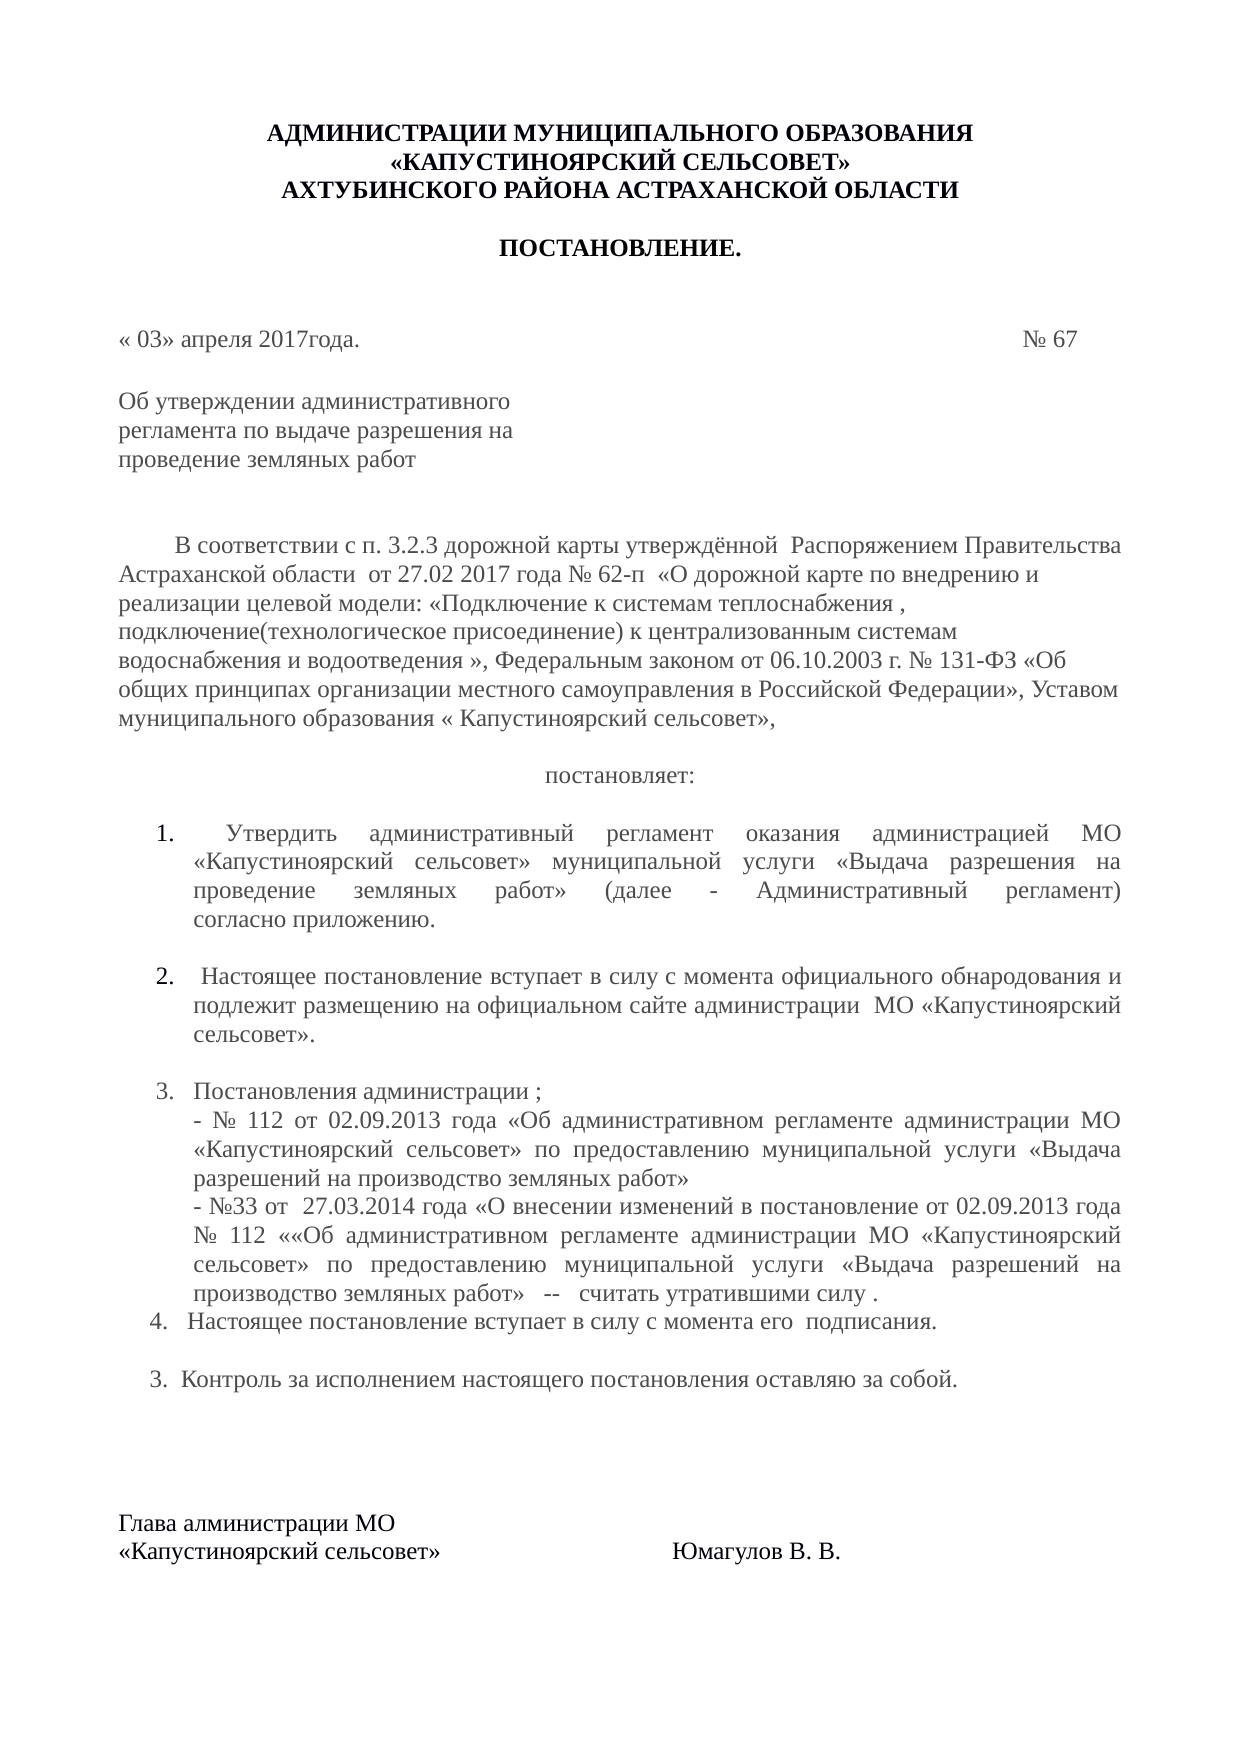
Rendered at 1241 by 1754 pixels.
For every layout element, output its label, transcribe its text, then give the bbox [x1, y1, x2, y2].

text В соответствии с п. 3.2.3 дорожной карты утверждённой Распоряжением Правительства Астраханской области от 27.02 2017 года № 62-п «О дорожной карте по внедрению и реализации целевой модели: «Подключение к системам теплоснабжения , подключение(технологическое присоединение) к централизованным системам водоснабжения и водоотведения », Федеральным законом от 06.10.2003 г. № 131-ФЗ «Об общих принципах организации местного самоуправления в Российской Федерации», Уставом муниципального образования « Капустиноярский сельсовет», [118, 530, 1122, 731]
text ПОСТАНОВЛЕНИЕ. [118, 233, 1122, 262]
text АДМИНИСТРАЦИИ МУНИЦИПАЛЬНОГО ОБРАЗОВАНИЯ [118, 118, 1122, 147]
text 4. Настоящее постановление вступает в силу с момента его подписания. [118, 1306, 1122, 1335]
text «Капустиноярский сельсовет» Юмагулов В. В. [118, 1536, 1122, 1565]
text проведение земляных работ [118, 444, 1122, 473]
text « 03» апреля 2017года. № 67 [118, 324, 1122, 353]
text Глава алминистрации МО [118, 1508, 1122, 1536]
list Постановления администрации ; [156, 1076, 1122, 1105]
text - №33 от 27.03.2014 года «О внесении изменений в постановление от 02.09.2013 года № 112 ««Об административном регламенте администрации МО «Капустиноярский сельсовет» по предоставлению муниципальной услуги «Выдача разрешений на производство земляных работ» -- считать утратившими силу . [193, 1191, 1122, 1306]
text - № 112 от 02.09.2013 года «Об административном регламенте администрации МО «Капустиноярский сельсовет» по предоставлению муниципальной услуги «Выдача разрешений на производство земляных работ» [193, 1105, 1122, 1191]
text постановляет: [118, 760, 1122, 789]
text регламента по выдаче разрешения на [118, 415, 1122, 444]
text «КАПУСТИНОЯРСКИЙ СЕЛЬСОВЕТ» [118, 147, 1122, 176]
text Об утверждении административного [118, 386, 1122, 415]
list Настоящее постановление вступает в силу с момента официального обнародования и подлежит размещению на официальном сайте администрации МО «Капустиноярский сельсовет». [156, 961, 1122, 1048]
text АХТУБИНСКОГО РАЙОНА АСТРАХАНСКОЙ ОБЛАСТИ [118, 176, 1122, 204]
text 3. Контроль за исполнением настоящего постановления оставляю за собой. [118, 1364, 1122, 1393]
list Утвердить административный регламент оказания администрацией МО «Капустиноярский сельсовет» муниципальной услуги «Выдача разрешения на проведение земляных работ» (далее - Административный регламент) согласно приложению. [156, 818, 1122, 933]
